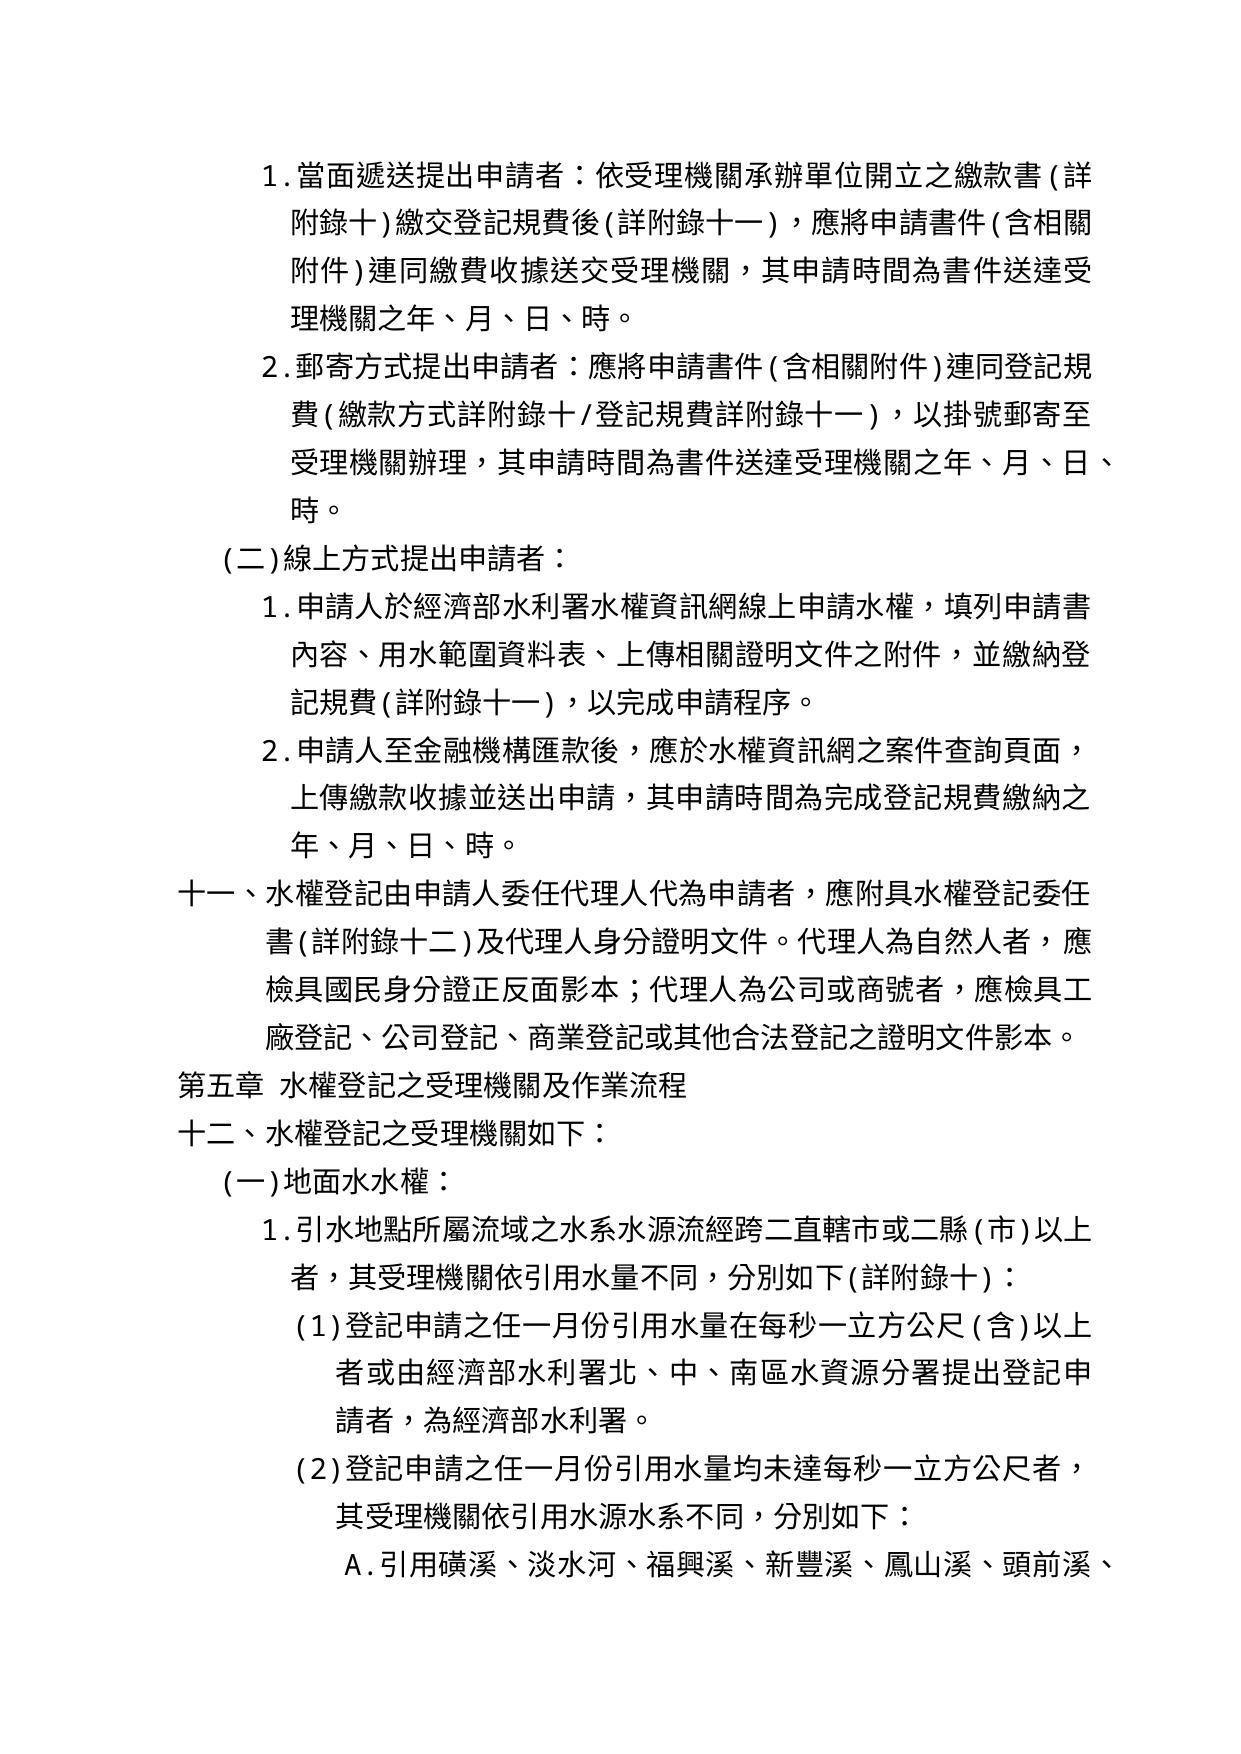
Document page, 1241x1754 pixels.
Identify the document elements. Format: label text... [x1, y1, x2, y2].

text A.引用磺溪、淡水河、福興溪、新豐溪、鳳山溪、頭前溪、客雅溪、鹽港溪、秀姑巒溪、和平溪等水系者，為經濟部水利署北區水資源分署。 [344, 1537, 1092, 1585]
text 2.郵寄方式提出申請者：應將申請書件(含相關附件)連同登記規費(繳款方式詳附錄十/登記規費詳附錄十一)，以掛號郵寄至受理機關辦理，其申請時間為書件送達受理機關之年、月、日、時。 [261, 339, 1092, 531]
text 2.申請人至金融機構匯款後，應於水權資訊網之案件查詢頁面，上傳繳款收據並送出申請，其申請時間為完成登記規費繳納之年、月、日、時。 [261, 723, 1092, 866]
text 1.引水地點所屬流域之水系水源流經跨二直轄市或二縣(市)以上者，其受理機關依引用水量不同，分別如下(詳附錄十)： [261, 1202, 1092, 1298]
text 十一、水權登記由申請人委任代理人代為申請者，應附具水權登記委任書(詳附錄十二)及代理人身分證明文件。代理人為自然人者，應檢具國民身分證正反面影本；代理人為公司或商號者，應檢具工廠登記、公司登記、商業登記或其他合法登記之證明文件影本。 [177, 866, 1092, 1058]
text (一)地面水水權： [219, 1154, 1092, 1202]
text 1.申請人於經濟部水利署水權資訊網線上申請水權，填列申請書內容、用水範圍資料表、上傳相關證明文件之附件，並繳納登記規費(詳附錄十一)，以完成申請程序。 [261, 579, 1092, 723]
text (2)登記申請之任一月份引用水量均未達每秒一立方公尺者，其受理機關依引用水源水系不同，分別如下： [292, 1441, 1092, 1537]
text (1)登記申請之任一月份引用水量在每秒一立方公尺(含)以上者或由經濟部水利署北、中、南區水資源分署提出登記申請者，為經濟部水利署。 [292, 1298, 1092, 1441]
text 十二、水權登記之受理機關如下： [177, 1106, 1092, 1154]
text 1.當面遞送提出申請者：依受理機關承辦單位開立之繳款書(詳附錄十)繳交登記規費後(詳附錄十一)，應將申請書件(含相關附件)連同繳費收據送交受理機關，其申請時間為書件送達受理機關之年、月、日、時。 [261, 148, 1092, 339]
text (二)線上方式提出申請者： [219, 531, 1092, 579]
text 第五章 水權登記之受理機關及作業流程 [177, 1058, 1092, 1106]
